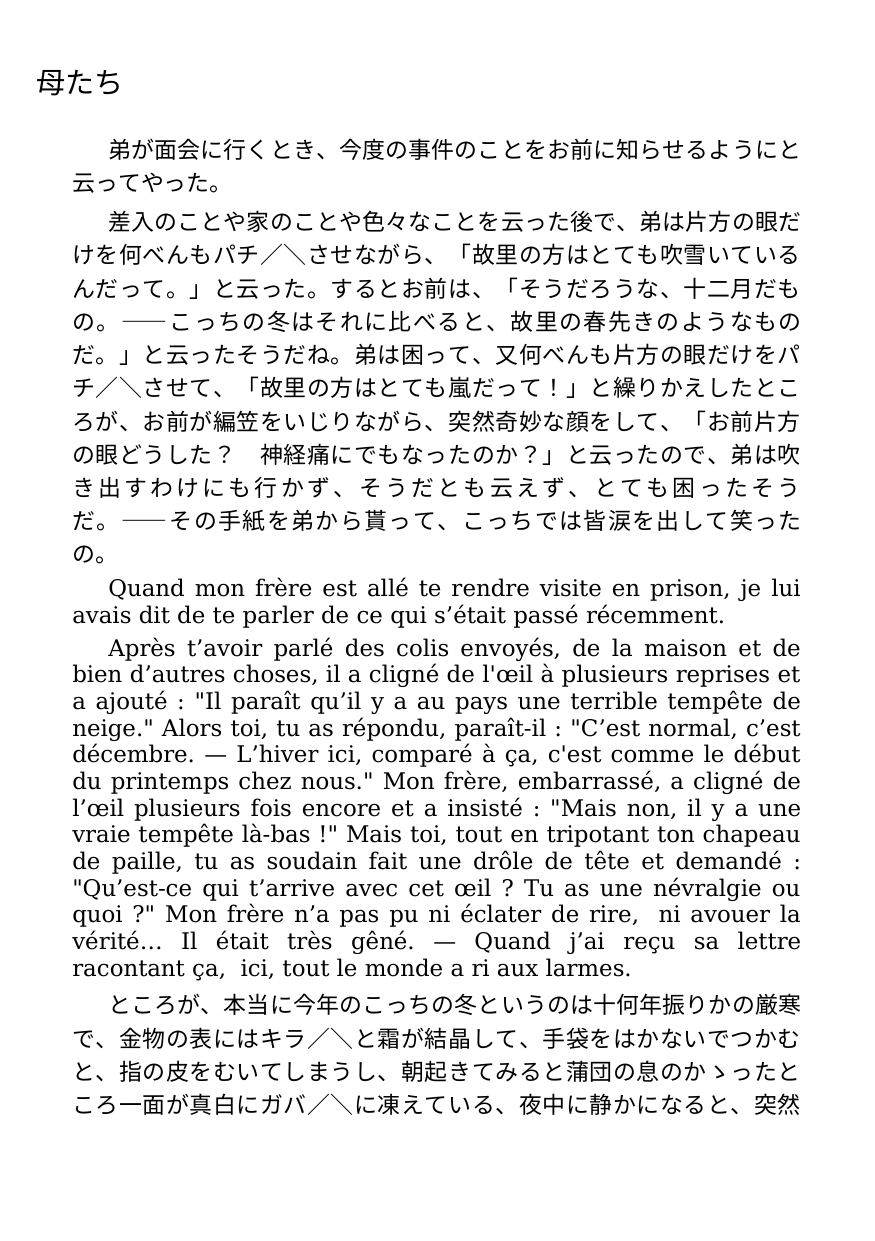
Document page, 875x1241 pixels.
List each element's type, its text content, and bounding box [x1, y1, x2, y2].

subtitle 母たち [36, 60, 838, 102]
text 差入のことや家のことや色々なことを云った後で、弟は片方の眼だけを何べんもパチ／＼させながら、「故里の方はとても吹雪いているんだって。」と云った。するとお前は、「そうだろうな、十二月だもの。――こっちの冬はそれに比べると、故里の春先きのようなものだ。」と云ったそうだね。弟は困って、又何べんも片方の眼だけをパチ／＼させて、「故里の方はとても嵐だって！」と繰りかえしたところが、お前が編笠をいじりながら、突然奇妙な顔をして、「お前片方の眼どうした？ 神経痛にでもなったのか？」と云ったので、弟は吹き出すわけにも行かず、そうだとも云えず、とても困ったそうだ。――その手紙を弟から貰って、こっちでは皆涙を出して笑ったの。 [72, 204, 802, 569]
text Quand mon frère est allé te rendre visite en prison, je lui avais dit de te parler de ce qui s’était passé récemment. [72, 575, 802, 629]
text 弟が面会に行くとき、今度の事件のことをお前に知らせるようにと云ってやった。 [72, 132, 802, 198]
text Après t’avoir parlé des colis envoyés, de la maison et de bien d’autres choses, il a cligné de l'œil à plusieurs reprises et a ajouté : "Il paraît qu’il y a au pays une terrible tempête de neige." Alors toi, tu as répondu, paraît-il : "C’est normal, c’est décembre. — L’hiver ici, comparé à ça, c'est comme le début du printemps chez nous." Mon frère, embarrassé, a cligné de l’œil plusieurs fois encore et a insisté : "Mais non, il y a une vraie tempête là-bas !" Mais toi, tout en tripotant ton chapeau de paille, tu as soudain fait une drôle de tête et demandé : "Qu’est-ce qui t’arrive avec cet œil ? Tu as une névralgie ou quoi ?" Mon frère n’a pas pu ni éclater de rire, ni avouer la vérité… Il était très gêné. — Quand j’ai reçu sa lettre racontant ça, ici, tout le monde a ri aux larmes. [72, 635, 802, 981]
text ところが、本当に今年のこっちの冬というのは十何年振りかの厳寒で、金物の表にはキラ／＼と霜が結晶して、手袋をはかないでつかむと、指の皮をむいてしまうし、朝起きてみると蒲団の息のかゝったところ一面が真白にガバ／＼に凍えている、夜中に静かになると、突然 [72, 987, 802, 1120]
